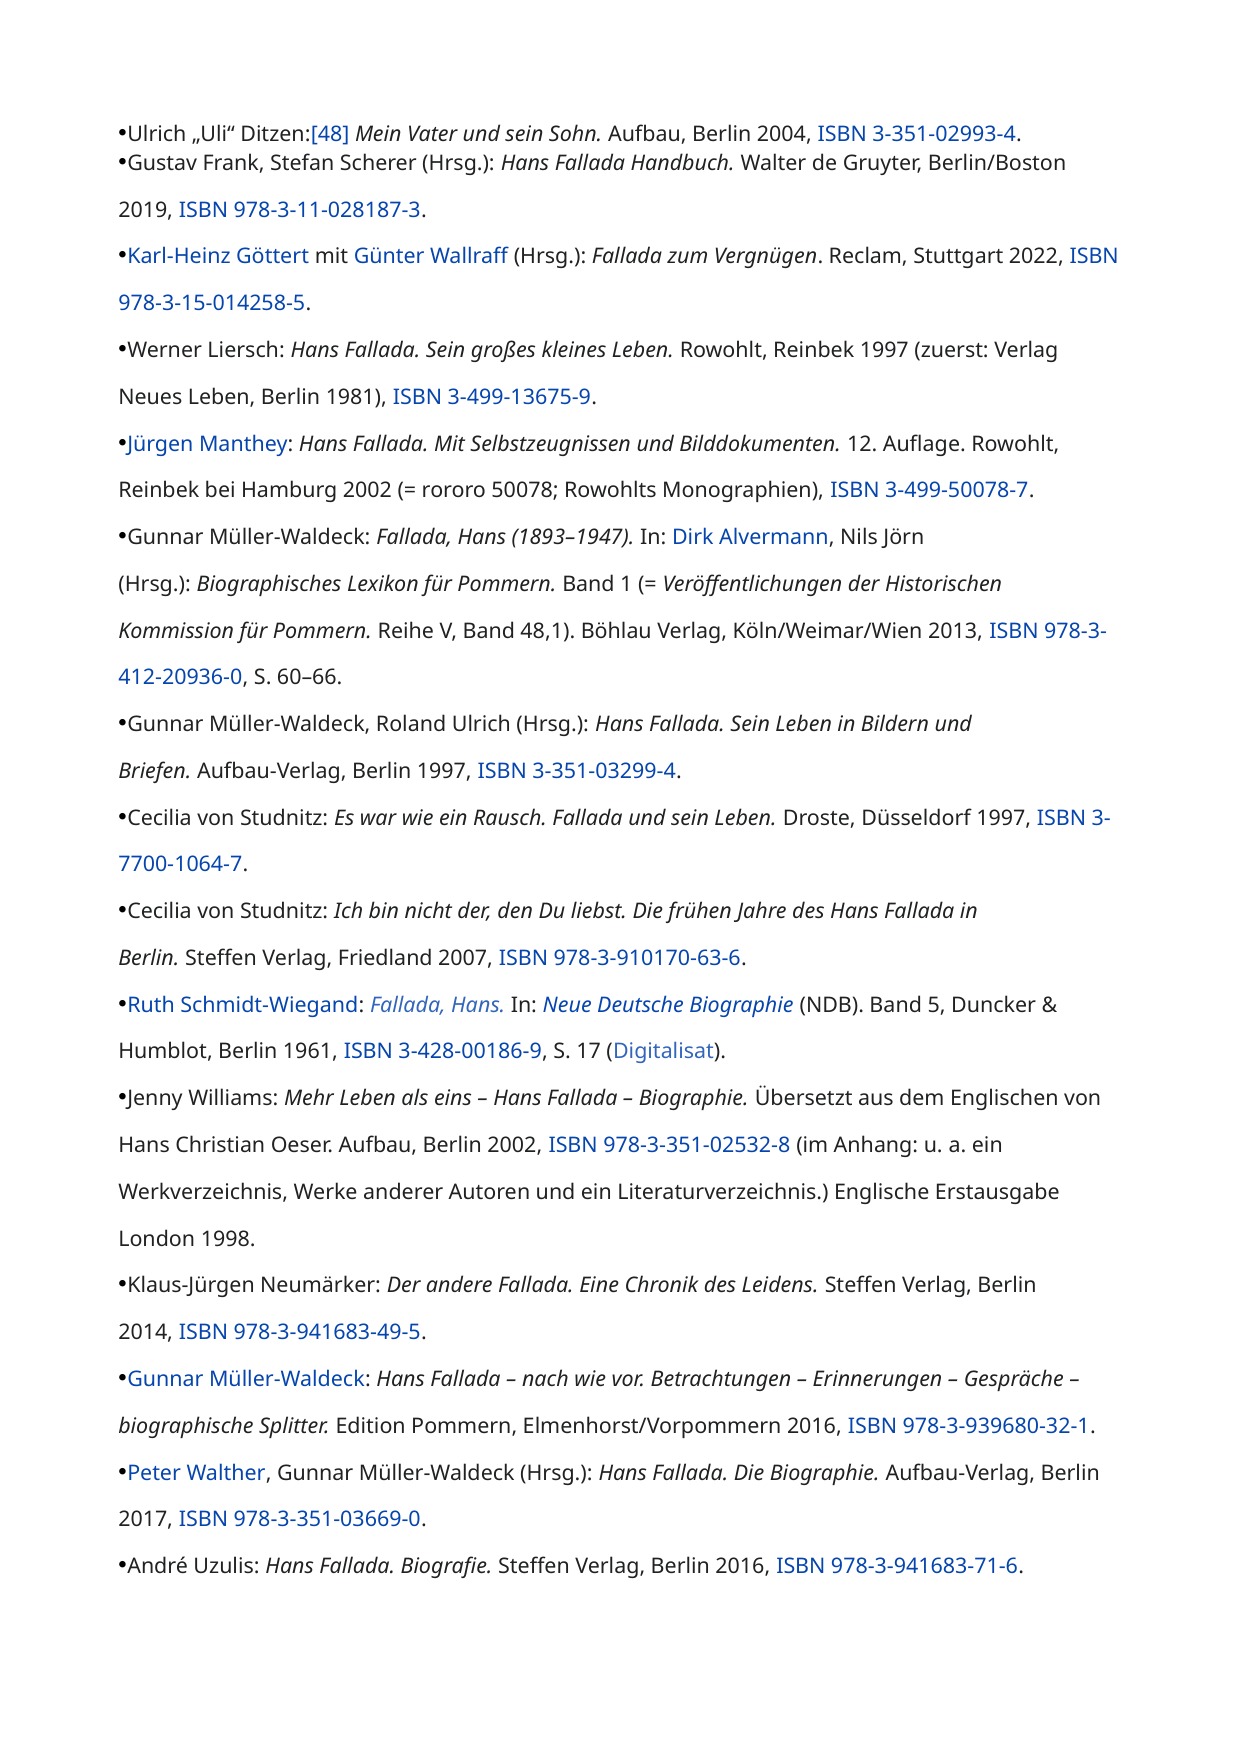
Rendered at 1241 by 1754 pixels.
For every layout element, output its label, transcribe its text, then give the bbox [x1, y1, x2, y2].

list Cecilia von Studnitz: Es war wie ein Rausch. Fallada und sein Leben. Droste, Düsseldorf 1997, ISBN 3-7700-1064-7. [118, 802, 1122, 878]
list Ruth Schmidt-Wiegand: Fallada, Hans. In: Neue Deutsche Biographie (NDB). Band 5, Duncker & Humblot, Berlin 1961, ISBN 3-428-00186-9, S. 17 (Digitalisat). [118, 989, 1122, 1065]
list Gunnar Müller-Waldeck: Hans Fallada – nach wie vor. Betrachtungen – Erinnerungen – Gespräche – biographische Splitter. Edition Pommern, Elmenhorst/Vorpommern 2016, ISBN 978-3-939680-32-1. [118, 1363, 1122, 1439]
list Cecilia von Studnitz: Ich bin nicht der, den Du liebst. Die frühen Jahre des Hans Fallada in Berlin. Steffen Verlag, Friedland 2007, ISBN 978-3-910170-63-6. [118, 896, 1122, 972]
list Klaus-Jürgen Neumärker: Der andere Fallada. Eine Chronik des Leidens. Steffen Verlag, Berlin 2014, ISBN 978-3-941683-49-5. [118, 1270, 1122, 1346]
list André Uzulis: Hans Fallada. Biografie. Steffen Verlag, Berlin 2016, ISBN 978-3-941683-71-6. [118, 1551, 1122, 1580]
list Jürgen Manthey: Hans Fallada. Mit Selbstzeugnissen und Bilddokumenten. 12. Auflage. Rowohlt, Reinbek bei Hamburg 2002 (= rororo 50078; Rowohlts Monographien), ISBN 3-499-50078-7. [118, 428, 1122, 504]
list Gunnar Müller-Waldeck, Roland Ulrich (Hrsg.): Hans Fallada. Sein Leben in Bildern und Briefen. Aufbau-Verlag, Berlin 1997, ISBN 3-351-03299-4. [118, 709, 1122, 785]
list Ulrich „Uli“ Ditzen:[48] Mein Vater und sein Sohn. Aufbau, Berlin 2004, ISBN 3-351-02993-4. [118, 118, 1122, 147]
list Gustav Frank, Stefan Scherer (Hrsg.): Hans Fallada Handbuch. Walter de Gruyter, Berlin/Boston 2019, ISBN 978-3-11-028187-3. [118, 147, 1122, 223]
list Peter Walther, Gunnar Müller-Waldeck (Hrsg.): Hans Fallada. Die Biographie. Aufbau-Verlag, Berlin 2017, ISBN 978-3-351-03669-0. [118, 1457, 1122, 1533]
list Jenny Williams: Mehr Leben als eins – Hans Fallada – Biographie. Übersetzt aus dem Englischen von Hans Christian Oeser. Aufbau, Berlin 2002, ISBN 978-3-351-02532-8 (im Anhang: u. a. ein Werkverzeichnis, Werke anderer Autoren und ein Literaturverzeichnis.) Englische Erstausgabe London 1998. [118, 1083, 1122, 1252]
list Karl-Heinz Göttert mit Günter Wallraff (Hrsg.): Fallada zum Vergnügen. Reclam, Stuttgart 2022, ISBN 978-3-15-014258-5. [118, 241, 1122, 317]
list Werner Liersch: Hans Fallada. Sein großes kleines Leben. Rowohlt, Reinbek 1997 (zuerst: Verlag Neues Leben, Berlin 1981), ISBN 3-499-13675-9. [118, 334, 1122, 411]
list Gunnar Müller-Waldeck: Fallada, Hans (1893–1947). In: Dirk Alvermann, Nils Jörn (Hrsg.): Biographisches Lexikon für Pommern. Band 1 (= Veröffentlichungen der Historischen Kommission für Pommern. Reihe V, Band 48,1). Böhlau Verlag, Köln/Weimar/Wien 2013, ISBN 978-3-412-20936-0, S. 60–66. [118, 522, 1122, 691]
